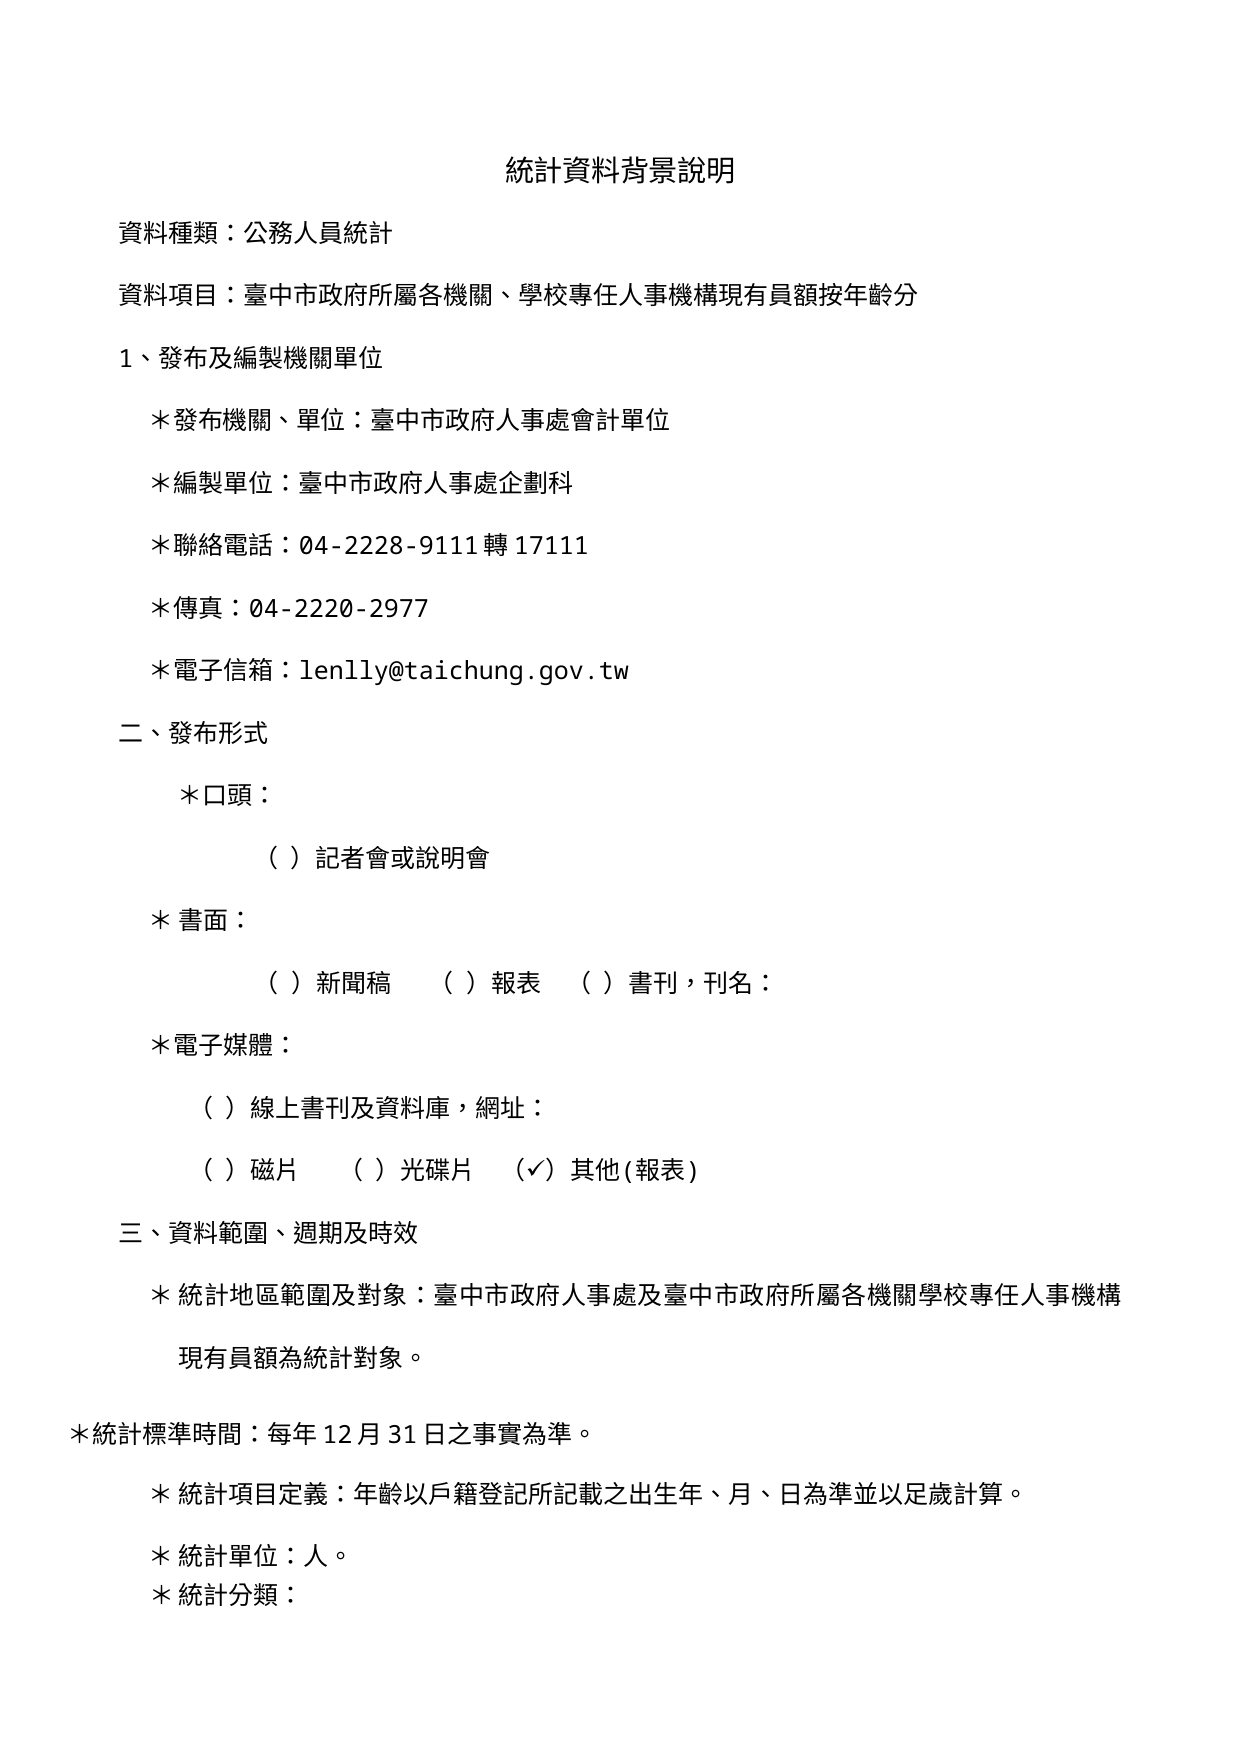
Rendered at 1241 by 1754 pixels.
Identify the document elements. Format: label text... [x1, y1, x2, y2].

text 二、發布形式 [118, 689, 1122, 752]
text 資料種類：公務人員統計 [118, 189, 1122, 252]
text ＊傳真：04-2220-2977 [149, 564, 1122, 627]
list 統計單位：人。 [149, 1513, 1122, 1576]
list 統計地區範圍及對象：臺中市政府人事處及臺中市政府所屬各機關學校專任人事機構現有員額為統計對象。 [149, 1252, 1122, 1377]
list 統計標準時間：每年12月31日之事實為準。 [67, 1414, 1122, 1451]
list 書面： [149, 877, 1122, 939]
list 發布及編製機關單位 [118, 314, 1122, 377]
text ＊電子媒體： [149, 1002, 1122, 1064]
text ＊電子信箱：lenlly@taichung.gov.tw [149, 627, 1122, 689]
text ＊聯絡電話：04-2228-9111轉17111 [149, 502, 1122, 564]
list 統計項目定義：年齡以戶籍登記所記載之出生年、月、日為準並以足歲計算。 [149, 1451, 1122, 1513]
text ＊發布機關、單位：臺中市政府人事處會計單位 [149, 377, 1122, 439]
list 統計分類： [149, 1576, 1122, 1612]
text （ ）磁片 （ ）光碟片 （）其他(報表) [188, 1127, 1156, 1189]
text （ ）新聞稿 （ ）報表 （ ）書刊，刊名： [149, 939, 1122, 1002]
text 三、資料範圍、週期及時效 [118, 1189, 1122, 1252]
text 統計資料背景說明 [118, 127, 1122, 189]
text （ ）線上書刊及資料庫，網址： [188, 1064, 1156, 1127]
text ＊編製單位：臺中市政府人事處企劃科 [149, 439, 1122, 502]
text （ ）記者會或說明會 [118, 814, 1122, 877]
text 資料項目：臺中市政府所屬各機關、學校專任人事機構現有員額按年齡分 [118, 252, 1122, 314]
list 口頭： [177, 752, 1122, 814]
